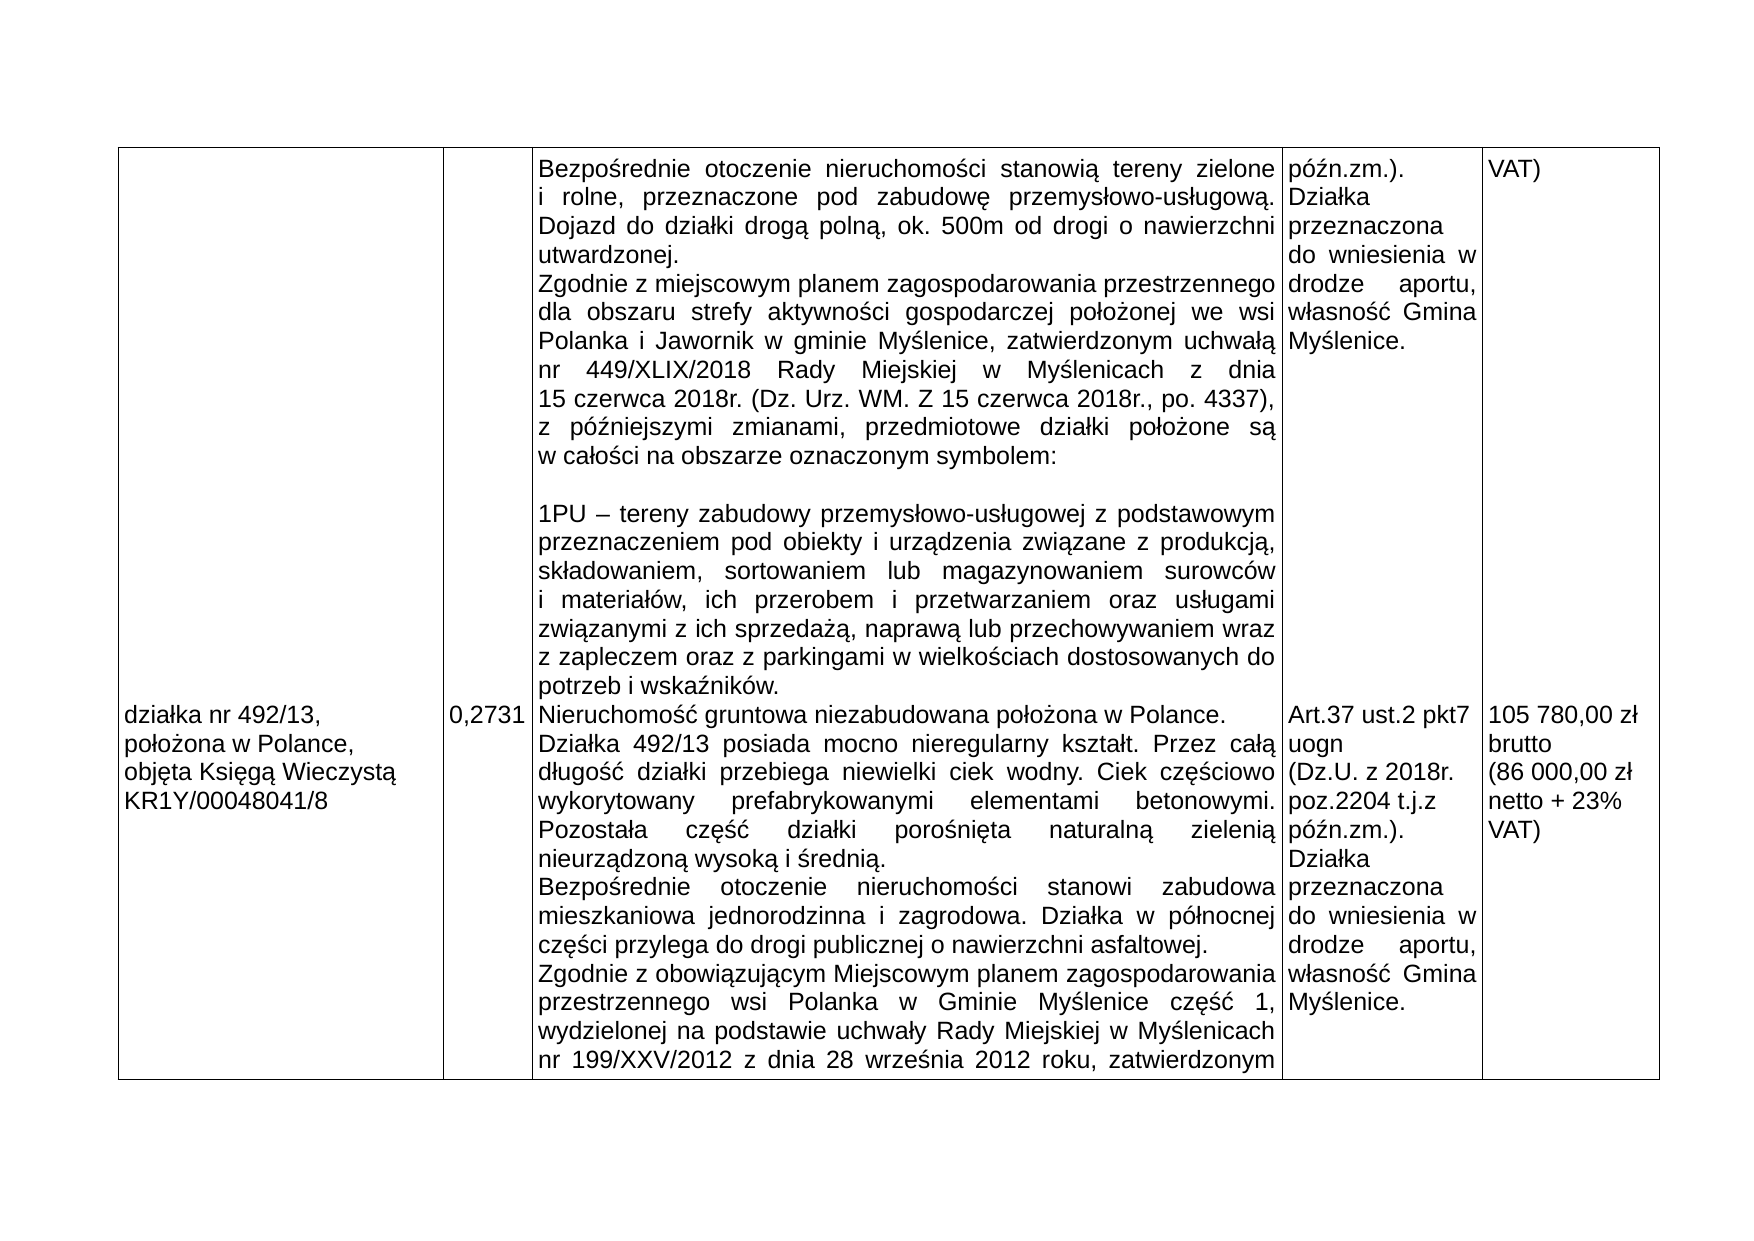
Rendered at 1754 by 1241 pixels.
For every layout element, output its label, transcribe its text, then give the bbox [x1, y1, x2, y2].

table_header VAT) 105 780,00 zł brutto (86 000,00 zł netto + 23% VAT) [1483, 148, 1659, 1079]
table_header Bezpośrednie otoczenie nieruchomości stanowią tereny zielone i rolne, przeznaczone pod zabudowę przemysłowo-usługową. Dojazd do działki drogą polną, ok. 500m od drogi o nawierzchni utwardzonej. Zgodnie z miejscowym planem zagospodarowania przestrzennego dla obszaru strefy aktywności gospodarczej położonej we wsi Polanka i Jawornik w gminie Myślenice, zatwierdzonym uchwałą nr 449/XLIX/2018 Rady Miejskiej w Myślenicach z dnia 15 czerwca 2018r. (Dz. Urz. WM. Z 15 czerwca 2018r., po. 4337), z późniejszymi zmianami, przedmiotowe działki położone są w całości na obszarze oznaczonym symbolem: 1PU – tereny zabudowy przemysłowo-usługowej z podstawowym przeznaczeniem pod obiekty i urządzenia związane z produkcją, składowaniem, sortowaniem lub magazynowaniem surowców i materiałów, ich przerobem i przetwarzaniem oraz usługami związanymi z ich sprzedażą, naprawą lub przechowywaniem wraz z zapleczem oraz z parkingami w wielkościach dostosowanych do potrzeb i wskaźników. Nieruchomość gruntowa niezabudowana położona w Polance. Działka 492/13 posiada mocno nieregularny kształt. Przez całą długość działki przebiega niewielki ciek wodny. Ciek częściowo wykorytowany prefabrykowanymi elementami betonowymi. Pozostała część działki porośnięta naturalną zielenią nieurządzoną wysoką i średnią. Bezpośrednie otoczenie nieruchomości stanowi zabudowa mieszkaniowa jednorodzinna i zagrodowa. Działka w północnej części przylega do drogi publicznej o nawierzchni asfaltowej. Zgodnie z obowiązującym Miejscowym planem zagospodarowania przestrzennego wsi Polanka w Gminie Myślenice część 1, wydzielonej na podstawie uchwały Rady Miejskiej w Myślenicach nr 199/XXV/2012 z dnia 28 września 2012 roku, zatwierdzonym [533, 148, 1282, 1079]
table_header późn.zm.). Działka przeznaczona do wniesienia w drodze aportu, własność Gmina Myślenice. Art.37 ust.2 pkt7 uogn (Dz.U. z 2018r. poz.2204 t.j.z późn.zm.). Działka przeznaczona do wniesienia w drodze aportu, własność Gmina Myślenice. [1283, 148, 1482, 1079]
table_header 0,2731 [444, 148, 532, 1079]
table_header działka nr 492/13, położona w Polance, objęta Księgą Wieczystą KR1Y/00048041/8 [119, 148, 443, 1079]
